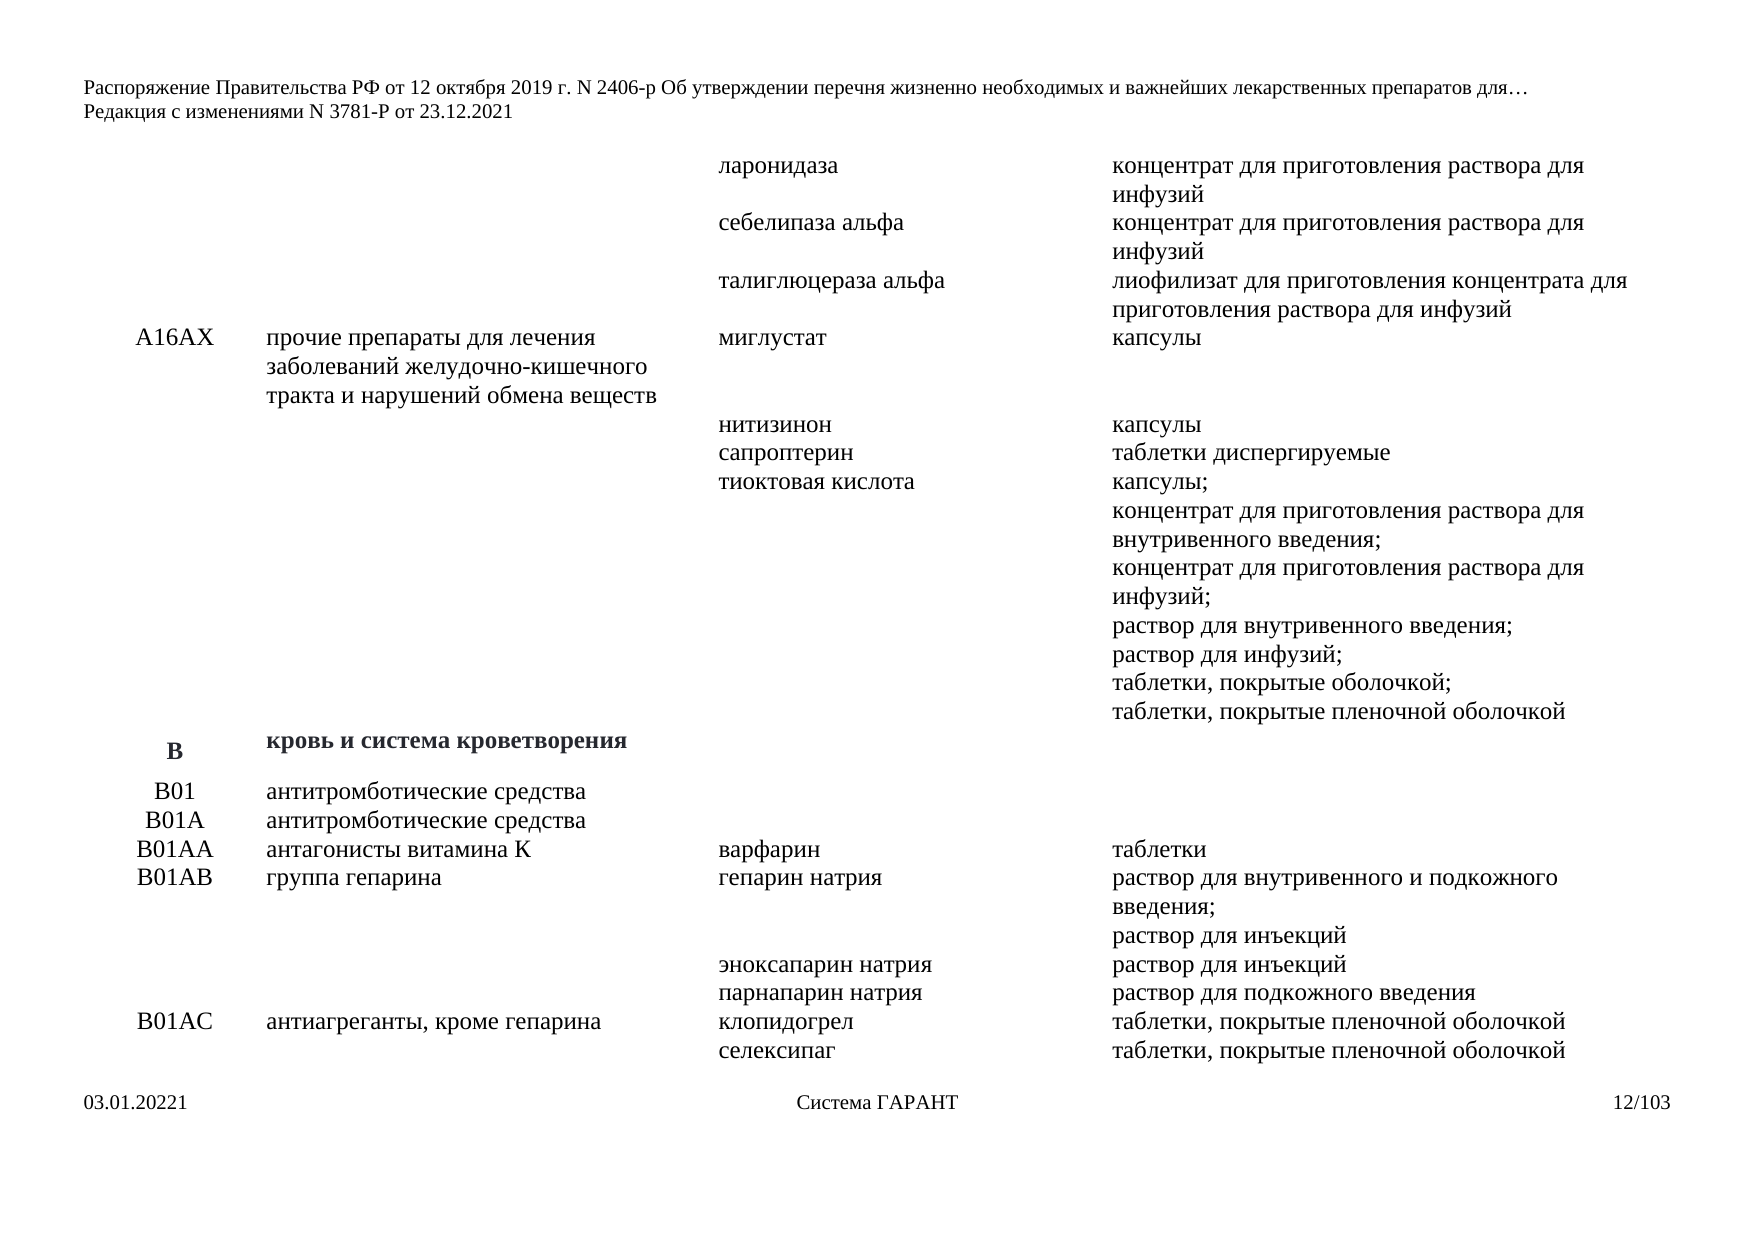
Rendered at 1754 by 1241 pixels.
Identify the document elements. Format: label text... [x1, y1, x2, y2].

table_cell [707, 805, 1101, 834]
table_cell [1101, 776, 1669, 805]
table_cell B01AB [95, 863, 255, 949]
table_cell сапроптерин [707, 438, 1101, 466]
table_cell [95, 208, 255, 265]
table_cell B01AC [95, 1006, 255, 1064]
table_cell парнапарин натрия [707, 978, 1101, 1006]
table_cell себелипаза альфа [707, 208, 1101, 265]
table_cell клопидогрел [707, 1006, 1101, 1035]
table_cell капсулы [1101, 409, 1669, 437]
table_cell [255, 949, 707, 977]
table_cell талиглюцераза альфа [707, 265, 1101, 322]
table_cell нитизинон [707, 409, 1101, 437]
table_cell капсулы [1101, 323, 1669, 409]
table_cell [95, 949, 255, 977]
table_cell [95, 150, 255, 207]
table_cell селексипаг [707, 1035, 1101, 1064]
table_cell [707, 776, 1101, 805]
table_cell [255, 466, 707, 725]
table_cell группа гепарина [255, 863, 707, 949]
table_cell раствор для внутривенного и подкожного введения; раствор для инъекций [1101, 863, 1669, 949]
table_cell [1101, 725, 1669, 776]
table_cell гепарин натрия [707, 863, 1101, 949]
table_cell раствор для подкожного введения [1101, 978, 1669, 1006]
table_cell таблетки диспергируемые [1101, 438, 1669, 466]
table_cell эноксапарин натрия [707, 949, 1101, 977]
table_cell [255, 265, 707, 322]
table_cell [95, 265, 255, 322]
table_cell антитромботические средства [255, 805, 707, 834]
table_cell антиагреганты, кроме гепарина [255, 1006, 707, 1064]
table_cell B01 [95, 776, 255, 805]
table_cell кровь и система кроветворения [255, 725, 707, 776]
table_cell [707, 725, 1101, 776]
table_cell [255, 208, 707, 265]
table_cell [95, 409, 255, 437]
table_cell варфарин [707, 834, 1101, 862]
table_cell миглустат [707, 323, 1101, 409]
table_cell [255, 409, 707, 437]
table_cell [255, 978, 707, 1006]
table_cell лиофилизат для приготовления концентрата для приготовления раствора для инфузий [1101, 265, 1669, 322]
table_cell концентрат для приготовления раствора для инфузий [1101, 150, 1669, 207]
table_cell B01AA [95, 834, 255, 862]
table_cell [1101, 805, 1669, 834]
table_cell раствор для инъекций [1101, 949, 1669, 977]
table_cell таблетки [1101, 834, 1669, 862]
table_cell капсулы; концентрат для приготовления раствора для внутривенного введения; концентрат для приготовления раствора для инфузий; раствор для внутривенного введения; раствор для инфузий; таблетки, покрытые оболочкой; таблетки, покрытые пленочной оболочкой [1101, 466, 1669, 725]
table_cell прочие препараты для лечения заболеваний желудочно-кишечного тракта и нарушений обмена веществ [255, 323, 707, 409]
table_cell ларонидаза [707, 150, 1101, 207]
table_cell тиоктовая кислота [707, 466, 1101, 725]
table_cell таблетки, покрытые пленочной оболочкой [1101, 1035, 1669, 1064]
table_cell концентрат для приготовления раствора для инфузий [1101, 208, 1669, 265]
table_cell [95, 438, 255, 466]
table_cell [255, 438, 707, 466]
table_cell антагонисты витамина К [255, 834, 707, 862]
table_cell таблетки, покрытые пленочной оболочкой [1101, 1006, 1669, 1035]
table_cell [95, 466, 255, 725]
table_cell A16AX [95, 323, 255, 409]
table_cell B [95, 725, 255, 776]
table_cell [95, 978, 255, 1006]
table_cell [255, 150, 707, 207]
table_cell антитромботические средства [255, 776, 707, 805]
table_cell B01A [95, 805, 255, 834]
